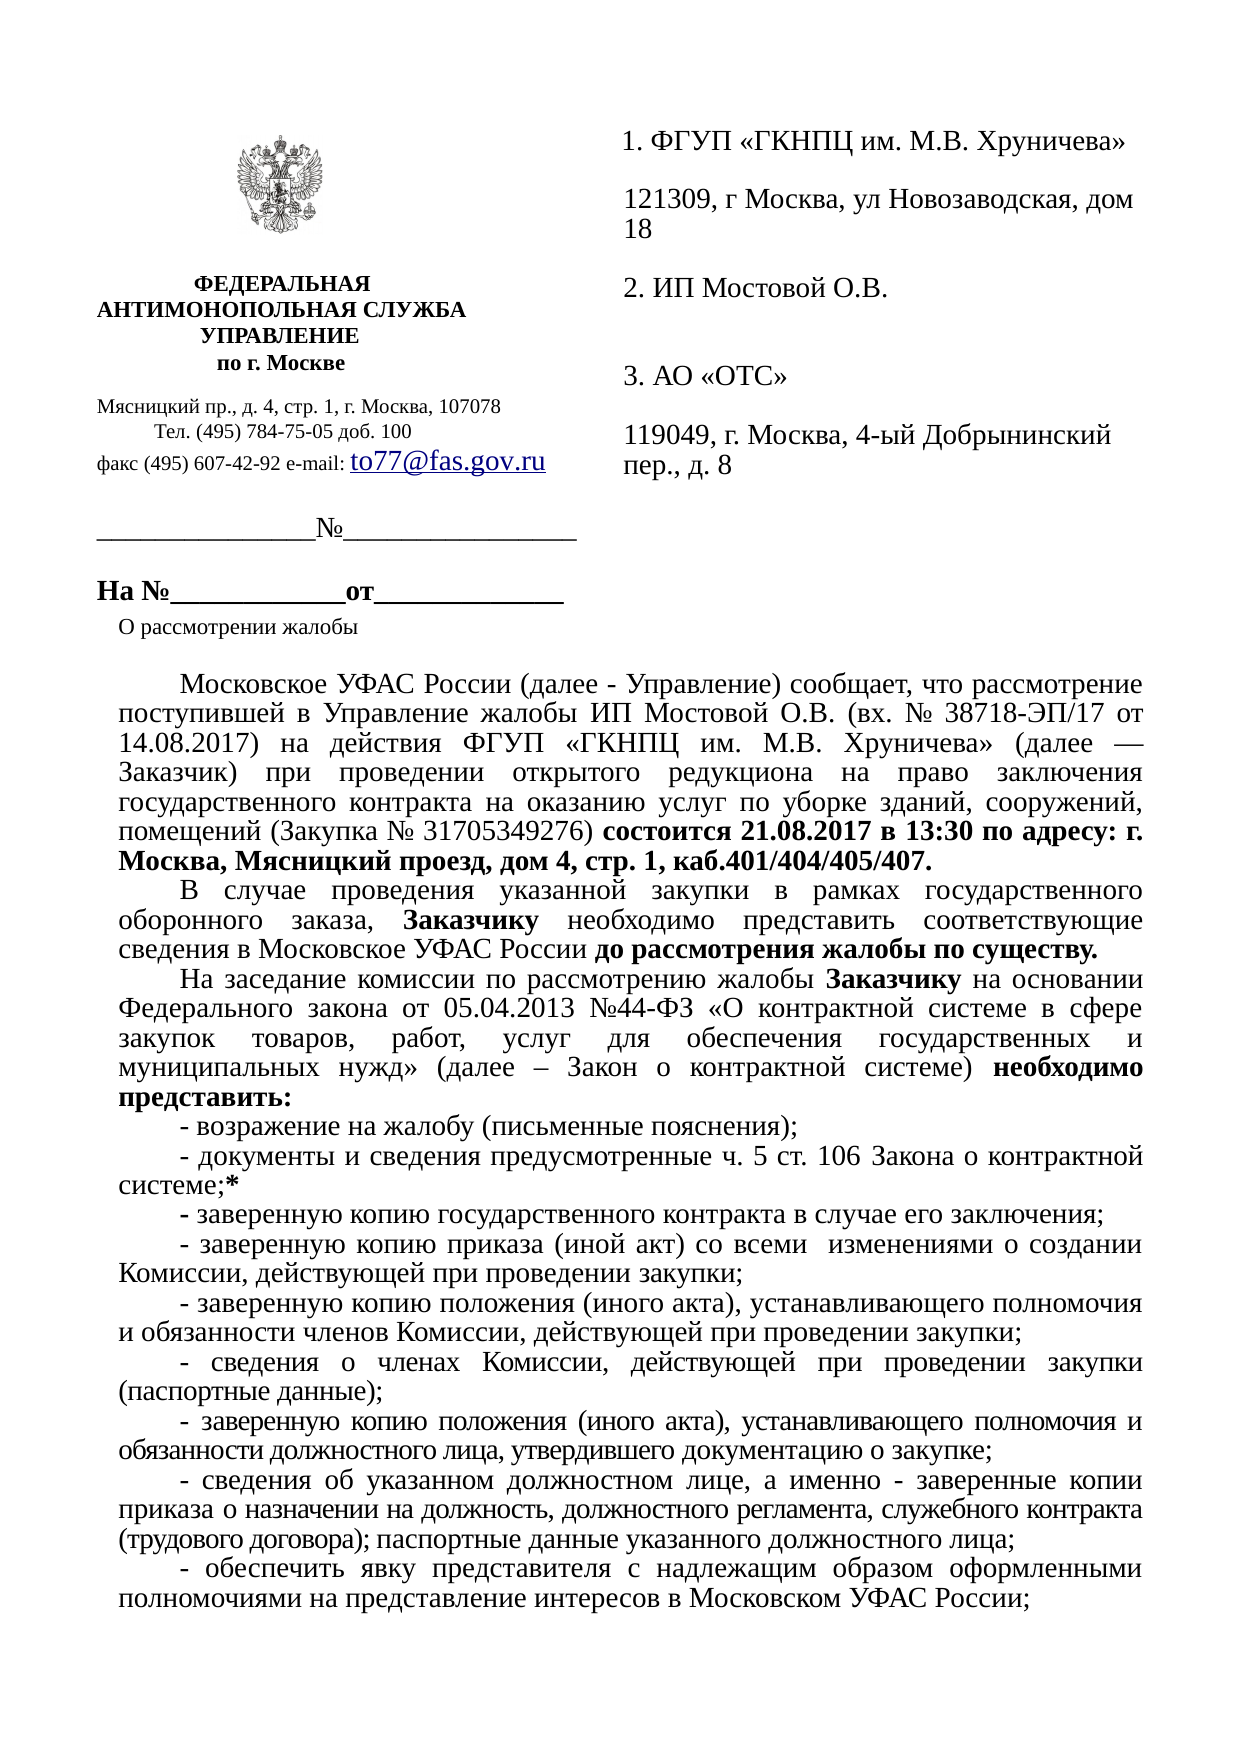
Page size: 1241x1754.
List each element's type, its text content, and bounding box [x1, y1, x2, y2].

text - возражение на жалобу (письменные пояснения); [118, 1112, 1143, 1141]
text В случае проведения указанной закупки в рамках государственного оборонного заказа, Заказчику необходимо представить соответствующие сведения в Московское УФАС России до рассмотрения жалобы по существу. [118, 876, 1143, 964]
text - заверенную копию положения (иного акта), устанавливающего полномочия и обязанности членов Комиссии, действующей при проведении закупки; [118, 1289, 1143, 1348]
text - заверенную копию положения (иного акта), устанавливающего полномочия и обязанности должностного лица, утвердившего документацию о закупке; [118, 1407, 1143, 1466]
text На заседание комиссии по рассмотрению жалобы Заказчику на основании Федерального закона от 05.04.2013 №44-ФЗ «О контрактной системе в сфере закупок товаров, работ, услуг для обеспечения государственных и муниципальных нужд» (далее – Закон о контрактной системе) необходимо представить: [118, 964, 1143, 1112]
table_header ФЕДЕРАЛЬНАЯ АНТИМОНОПОЛЬНАЯ СЛУЖБА УПРАВЛЕНИЕ по г. Москве Мясницкий пр., д. 4, стр. 1, г. Москва, 107078 Тел. (495) 784-75-05 доб. 100 факс (495) 607-42-92 e-mail: to77@fas.gov.ru _______________№________________ На №____________от_____________ [96, 126, 590, 611]
text - заверенную копию приказа (иной акт) со всеми изменениями о создании Комиссии, действующей при проведении закупки; [118, 1230, 1143, 1289]
table_header [590, 126, 620, 611]
table_header 1. ФГУП «ГКНПЦ им. М.В. Хруничева» 121309, г Москва, ул Новозаводская, дом 18 2. ИП Мостовой О.В. 3. АО «ОТС» 119049, г. Москва, 4-ый Добрынинский пер., д. 8 [620, 126, 1150, 611]
picture [237, 135, 323, 235]
text - заверенную копию государственного контракта в случае его заключения; [118, 1200, 1143, 1230]
text Московское УФАС России (далее - Управление) сообщает, что рассмотрение поступившей в Управление жалобы ИП Мостовой О.В. (вх. № 38718-ЭП/17 от 14.08.2017) на действия ФГУП «ГКНПЦ им. М.В. Хруничева» (далее — Заказчик) при проведении открытого редукциона на право заключения государственного контракта на оказанию услуг по уборке зданий, сооружений, помещений (Закупка № 31705349276) состоится 21.08.2017 в 13:30 по адресу: г. Москва, Мясницкий проезд, дом 4, стр. 1, каб.401/404/405/407. [118, 670, 1143, 876]
text - сведения о членах Комиссии, действующей при проведении закупки (паспортные данные); [118, 1348, 1143, 1407]
text - обеспечить явку представителя с надлежащим образом оформленными полномочиями на представление интересов в Московском УФАС России; [118, 1554, 1143, 1613]
text О рассмотрении жалобы [118, 611, 1143, 640]
text - сведения об указанном должностном лице, а именно - заверенные копии приказа о назначении на должность, должностного регламента, служебного контракта (трудового договора); паспортные данные указанного должностного лица; [118, 1466, 1143, 1554]
text - документы и сведения предусмотренные ч. 5 ст. 106 Закона о контрактной системе;* [118, 1141, 1143, 1200]
